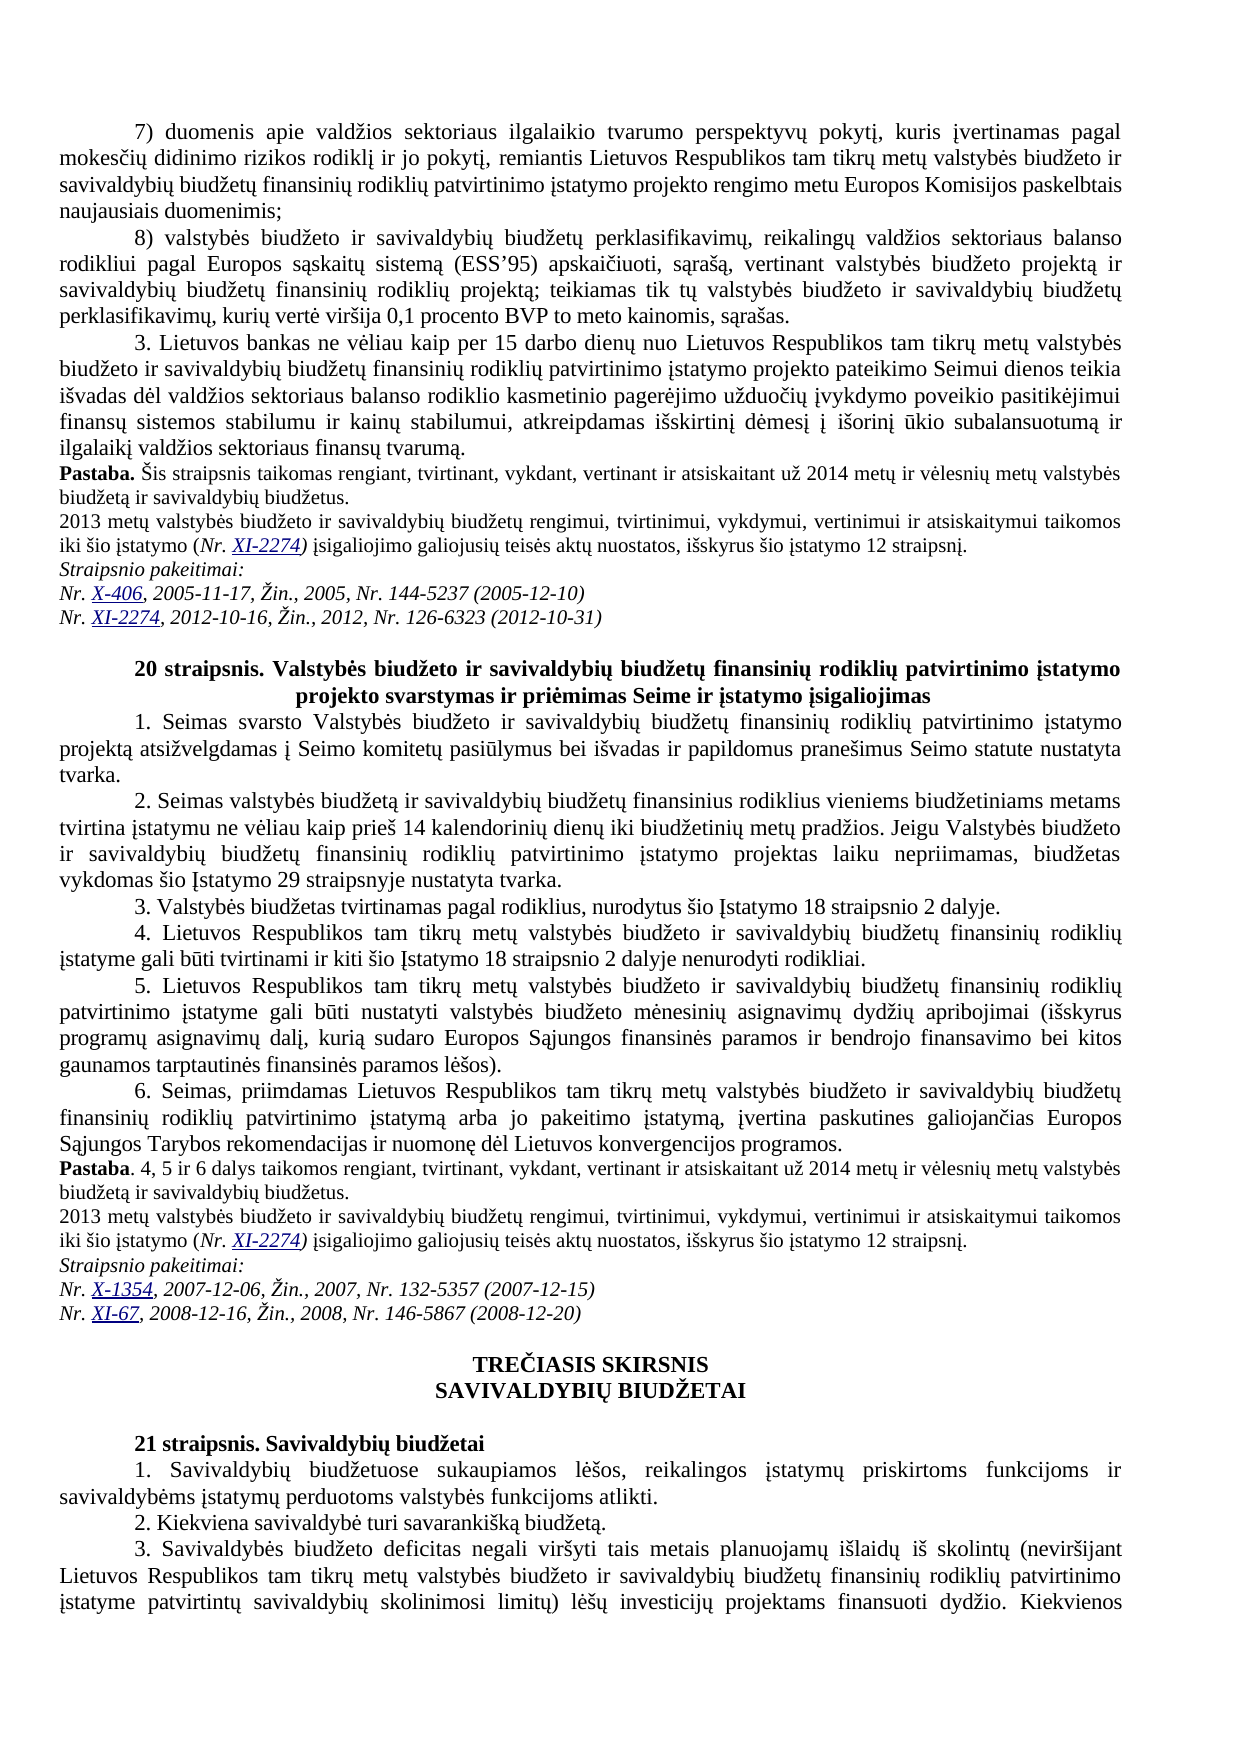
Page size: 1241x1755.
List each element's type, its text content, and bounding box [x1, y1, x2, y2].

text 1. Seimas svarsto Valstybės biudžeto ir savivaldybių biudžetų finansinių rodiklių patvirtinimo įstatymo projektą atsižvelgdamas į Seimo komitetų pasiūlymus bei išvadas ir papildomus pranešimus Seimo statute nustatyta tvarka. [59, 708, 1122, 787]
text Nr. X-406, 2005-11-17, Žin., 2005, Nr. 144-5237 (2005-12-10) [59, 581, 1122, 605]
subtitle TREČIASIS SKIRSNIS [59, 1351, 1122, 1377]
text Nr. X-1354, 2007-12-06, Žin., 2007, Nr. 132-5357 (2007-12-15) [59, 1277, 1122, 1301]
text 2013 metų valstybės biudžeto ir savivaldybių biudžetų rengimui, tvirtinimui, vykdymui, vertinimui ir atsiskaitymui taikomos iki šio įstatymo (Nr. XI-2274) įsigaliojimo galiojusių teisės aktų nuostatos, išskyrus šio įstatymo 12 straipsnį. [59, 509, 1122, 557]
text 3. Lietuvos bankas ne vėliau kaip per 15 darbo dienų nuo Lietuvos Respublikos tam tikrų metų valstybės biudžeto ir savivaldybių biudžetų finansinių rodiklių patvirtinimo įstatymo projekto pateikimo Seimui dienos teikia išvadas dėl valdžios sektoriaus balanso rodiklio kasmetinio pagerėjimo užduočių įvykdymo poveikio pasitikėjimui finansų sistemos stabilumu ir kainų stabilumui, atkreipdamas išskirtinį dėmesį į išorinį ūkio subalansuotumą ir ilgalaikį valdžios sektoriaus finansų tvarumą. [59, 329, 1122, 461]
text 2013 metų valstybės biudžeto ir savivaldybių biudžetų rengimui, tvirtinimui, vykdymui, vertinimui ir atsiskaitymui taikomos iki šio įstatymo (Nr. XI-2274) įsigaliojimo galiojusių teisės aktų nuostatos, išskyrus šio įstatymo 12 straipsnį. [59, 1204, 1122, 1252]
text 3. Savivaldybės biudžeto deficitas negali viršyti tais metais planuojamų išlaidų iš skolintų (neviršijant Lietuvos Respublikos tam tikrų metų valstybės biudžeto ir savivaldybių biudžetų finansinių rodiklių patvirtinimo įstatyme patvirtintų savivaldybių skolinimosi limitų) lėšų investicijų projektams finansuoti dydžio. Kiekvienos [59, 1536, 1122, 1614]
text 2. Seimas valstybės biudžetą ir savivaldybių biudžetų finansinius rodiklius vieniems biudžetiniams metams tvirtina įstatymu ne vėliau kaip prieš 14 kalendorinių dienų iki biudžetinių metų pradžios. Jeigu Valstybės biudžeto ir savivaldybių biudžetų finansinių rodiklių patvirtinimo įstatymo projektas laiku nepriimamas, biudžetas vykdomas šio Įstatymo 29 straipsnyje nustatyta tvarka. [59, 787, 1122, 893]
text 7) duomenis apie valdžios sektoriaus ilgalaikio tvarumo perspektyvų pokytį, kuris įvertinamas pagal mokesčių didinimo rizikos rodiklį ir jo pokytį, remiantis Lietuvos Respublikos tam tikrų metų valstybės biudžeto ir savivaldybių biudžetų finansinių rodiklių patvirtinimo įstatymo projekto rengimo metu Europos Komisijos paskelbtais naujausiais duomenimis; [59, 118, 1122, 223]
text Nr. XI-2274, 2012-10-16, Žin., 2012, Nr. 126-6323 (2012-10-31) [59, 605, 1122, 629]
text 2. Kiekviena savivaldybė turi savarankišką biudžetą. [59, 1509, 1122, 1536]
text 8) valstybės biudžeto ir savivaldybių biudžetų perklasifikavimų, reikalingų valdžios sektoriaus balanso rodikliui pagal Europos sąskaitų sistemą (ESS’95) apskaičiuoti, sąrašą, vertinant valstybės biudžeto projektą ir savivaldybių biudžetų finansinių rodiklių projektą; teikiamas tik tų valstybės biudžeto ir savivaldybių biudžetų perklasifikavimų, kurių vertė viršija 0,1 procento BVP to meto kainomis, sąrašas. [59, 223, 1122, 329]
text 5. Lietuvos Respublikos tam tikrų metų valstybės biudžeto ir savivaldybių biudžetų finansinių rodiklių patvirtinimo įstatyme gali būti nustatyti valstybės biudžeto mėnesinių asignavimų dydžių apribojimai (išskyrus programų asignavimų dalį, kurią sudaro Europos Sąjungos finansinės paramos ir bendrojo finansavimo bei kitos gaunamos tarptautinės finansinės paramos lėšos). [59, 972, 1122, 1077]
text Nr. XI-67, 2008-12-16, Žin., 2008, Nr. 146-5867 (2008-12-20) [59, 1301, 1122, 1325]
text Straipsnio pakeitimai: [59, 557, 1122, 581]
text Pastaba. Šis straipsnis taikomas rengiant, tvirtinant, vykdant, vertinant ir atsiskaitant už 2014 metų ir vėlesnių metų valstybės biudžetą ir savivaldybių biudžetus. [59, 461, 1122, 509]
text 1. Savivaldybių biudžetuose sukaupiamos lėšos, reikalingos įstatymų priskirtoms funkcijoms ir savivaldybėms įstatymų perduotoms valstybės funkcijoms atlikti. [59, 1456, 1122, 1509]
text Pastaba. 4, 5 ir 6 dalys taikomos rengiant, tvirtinant, vykdant, vertinant ir atsiskaitant už 2014 metų ir vėlesnių metų valstybės biudžetą ir savivaldybių biudžetus. [59, 1156, 1122, 1204]
text 4. Lietuvos Respublikos tam tikrų metų valstybės biudžeto ir savivaldybių biudžetų finansinių rodiklių įstatyme gali būti tvirtinami ir kiti šio Įstatymo 18 straipsnio 2 dalyje nenurodyti rodikliai. [59, 919, 1122, 972]
subtitle SAVIVALDYBIŲ BIUDŽETAI [59, 1377, 1122, 1404]
text 3. Valstybės biudžetas tvirtinamas pagal rodiklius, nurodytus šio Įstatymo 18 straipsnio 2 dalyje. [59, 893, 1122, 919]
text 20 straipsnis. Valstybės biudžeto ir savivaldybių biudžetų finansinių rodiklių patvirtinimo įstatymo projekto svarstymas ir priėmimas Seime ir įstatymo įsigaliojimas [134, 656, 1122, 708]
text 21 straipsnis. Savivaldybių biudžetai [59, 1430, 1122, 1456]
text Straipsnio pakeitimai: [59, 1252, 1122, 1277]
text 6. Seimas, priimdamas Lietuvos Respublikos tam tikrų metų valstybės biudžeto ir savivaldybių biudžetų finansinių rodiklių patvirtinimo įstatymą arba jo pakeitimo įstatymą, įvertina paskutines galiojančias Europos Sąjungos Tarybos rekomendacijas ir nuomonę dėl Lietuvos konvergencijos programos. [59, 1077, 1122, 1156]
